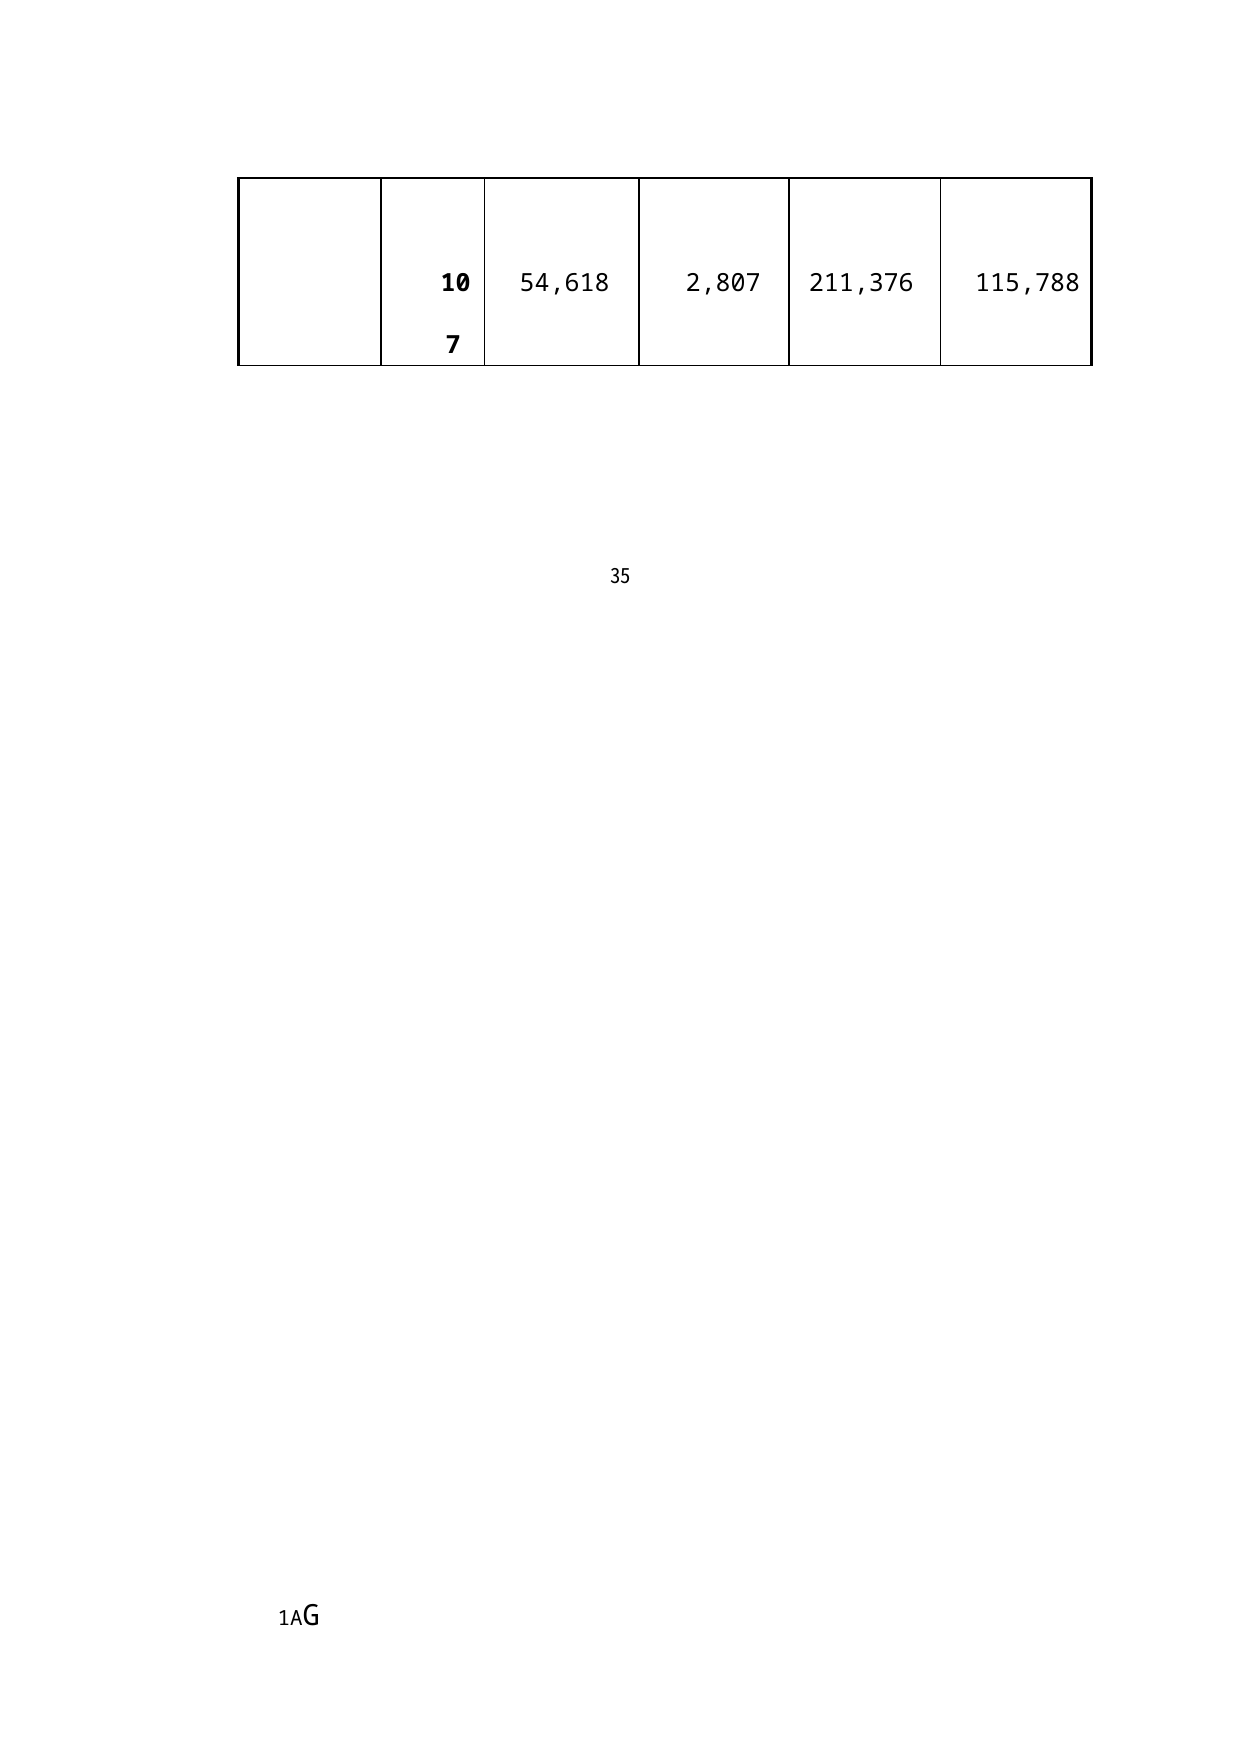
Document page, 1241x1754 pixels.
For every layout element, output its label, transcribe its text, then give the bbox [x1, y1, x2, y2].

table_cell 211,376 [790, 179, 940, 365]
table_cell 107 [382, 179, 484, 365]
table_cell 2,807 [640, 179, 788, 365]
table_cell [240, 179, 380, 365]
table_cell 115,788 [941, 179, 1090, 365]
table_cell 54,618 [485, 179, 638, 365]
